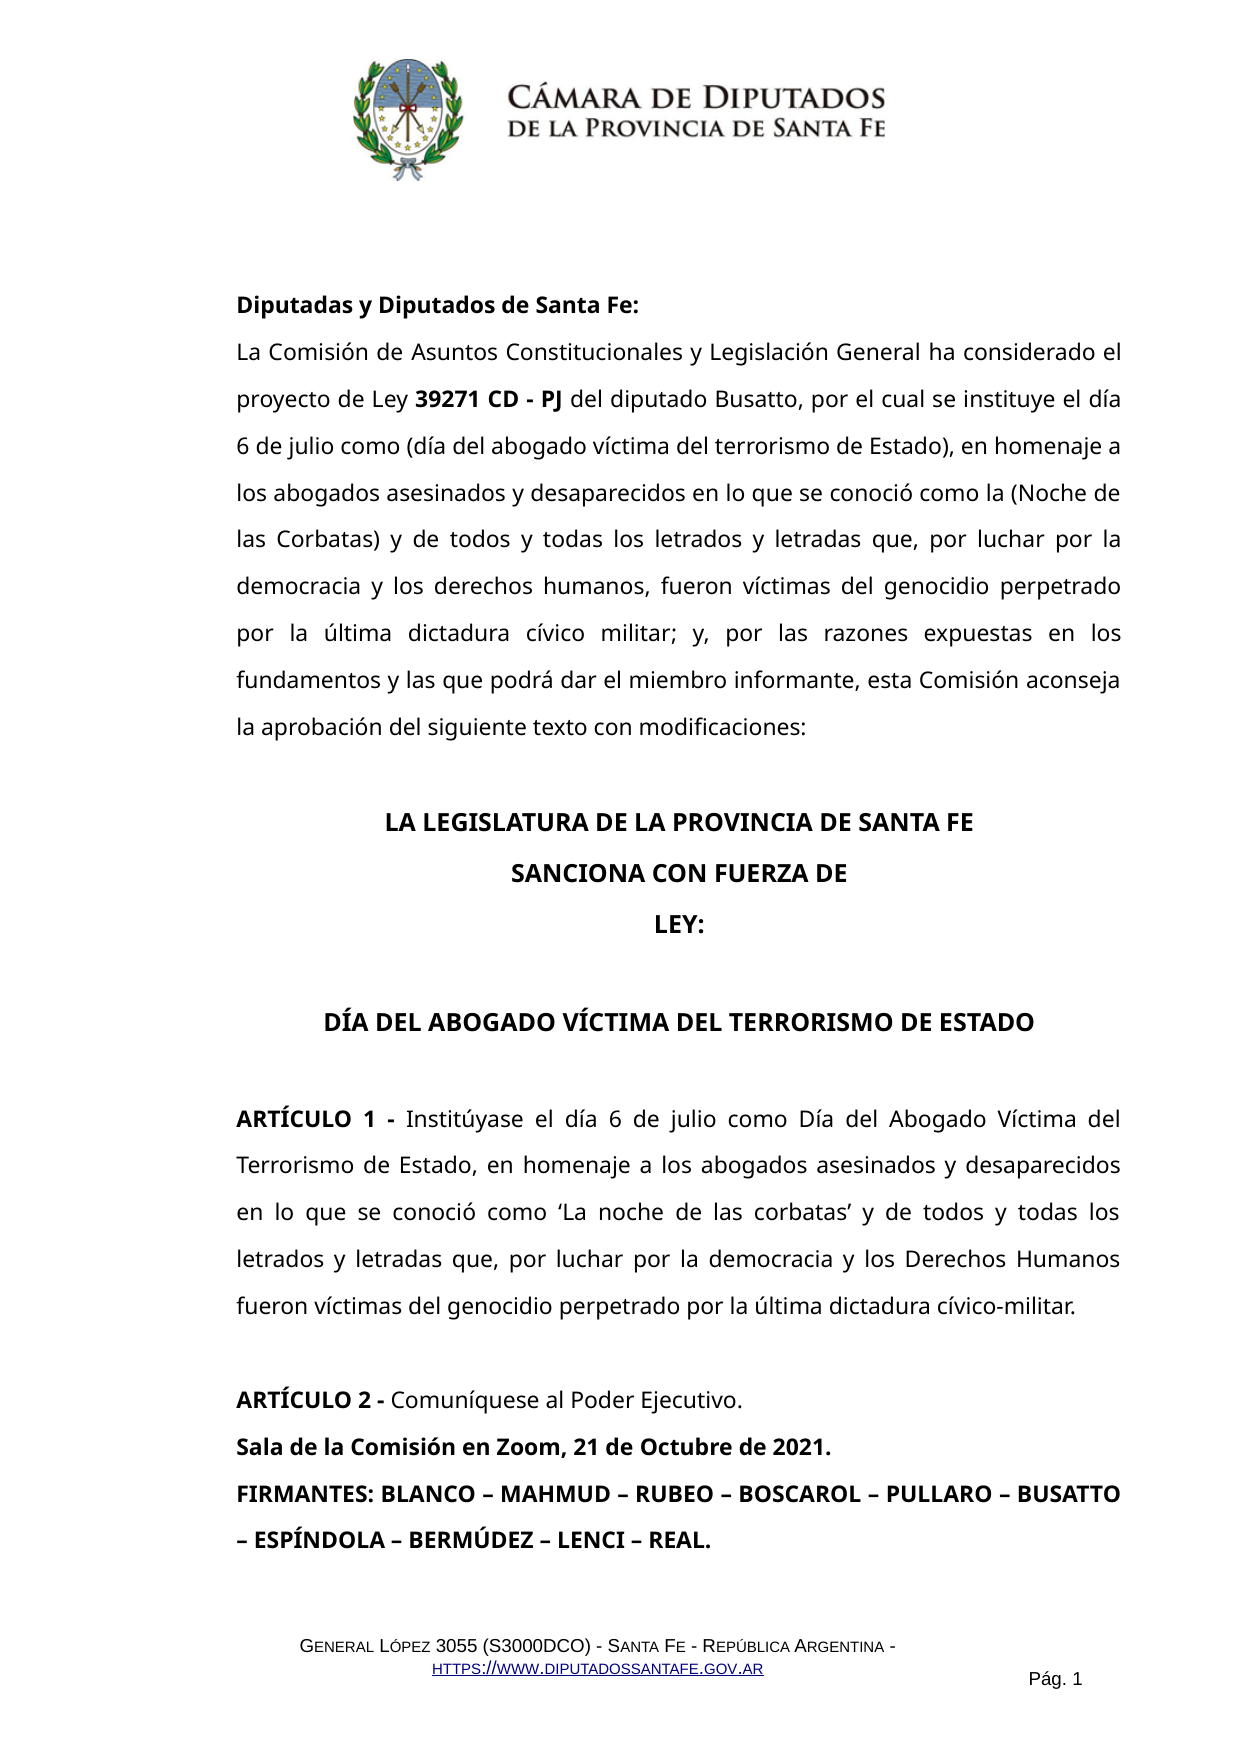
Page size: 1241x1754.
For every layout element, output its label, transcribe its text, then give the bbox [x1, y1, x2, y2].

text LA LEGISLATURA DE LA PROVINCIA DE SANTA FE [236, 805, 1122, 839]
text ARTÍCULO 2 - Comuníquese al Poder Ejecutivo. [236, 1384, 1122, 1415]
text SANCIONA CON FUERZA DE [236, 856, 1122, 890]
text FIRMANTES: BLANCO – MAHMUD – RUBEO – BOSCAROL – PULLARO – BUSATTO – ESPÍNDOLA – BERMÚDEZ – LENCI – REAL. [236, 1478, 1122, 1556]
text Diputadas y Diputados de Santa Fe: [236, 289, 1122, 320]
text DÍA DEL ABOGADO VÍCTIMA DEL TERRORISMO DE ESTADO [236, 1005, 1122, 1039]
text LEY: [236, 907, 1122, 941]
text La Comisión de Asuntos Constitucionales y Legislación General ha considerado el proyecto de Ley 39271 CD - PJ del diputado Busatto, por el cual se instituye el día 6 de julio como (día del abogado víctima del terrorismo de Estado), en homenaje a los abogados asesinados y desaparecidos en lo que se conoció como la (Noche de las Corbatas) y de todos y todas los letrados y letradas que, por luchar por la democracia y los derechos humanos, fueron víctimas del genocidio perpetrado por la última dictadura cívico militar; y, por las razones expuestas en los fundamentos y las que podrá dar el miembro informante, esta Comisión aconseja la aprobación del siguiente texto con modificaciones: [236, 336, 1122, 742]
text Sala de la Comisión en Zoom, 21 de Octubre de 2021. [236, 1431, 1122, 1462]
text ARTÍCULO 1 - Institúyase el día 6 de julio como Día del Abogado Víctima del Terrorismo de Estado, en homenaje a los abogados asesinados y desaparecidos en lo que se conoció como ‘La noche de las corbatas’ y de todos y todas los letrados y letradas que, por luchar por la democracia y los Derechos Humanos fueron víctimas del genocidio perpetrado por la última dictadura cívico-militar. [236, 1103, 1122, 1321]
